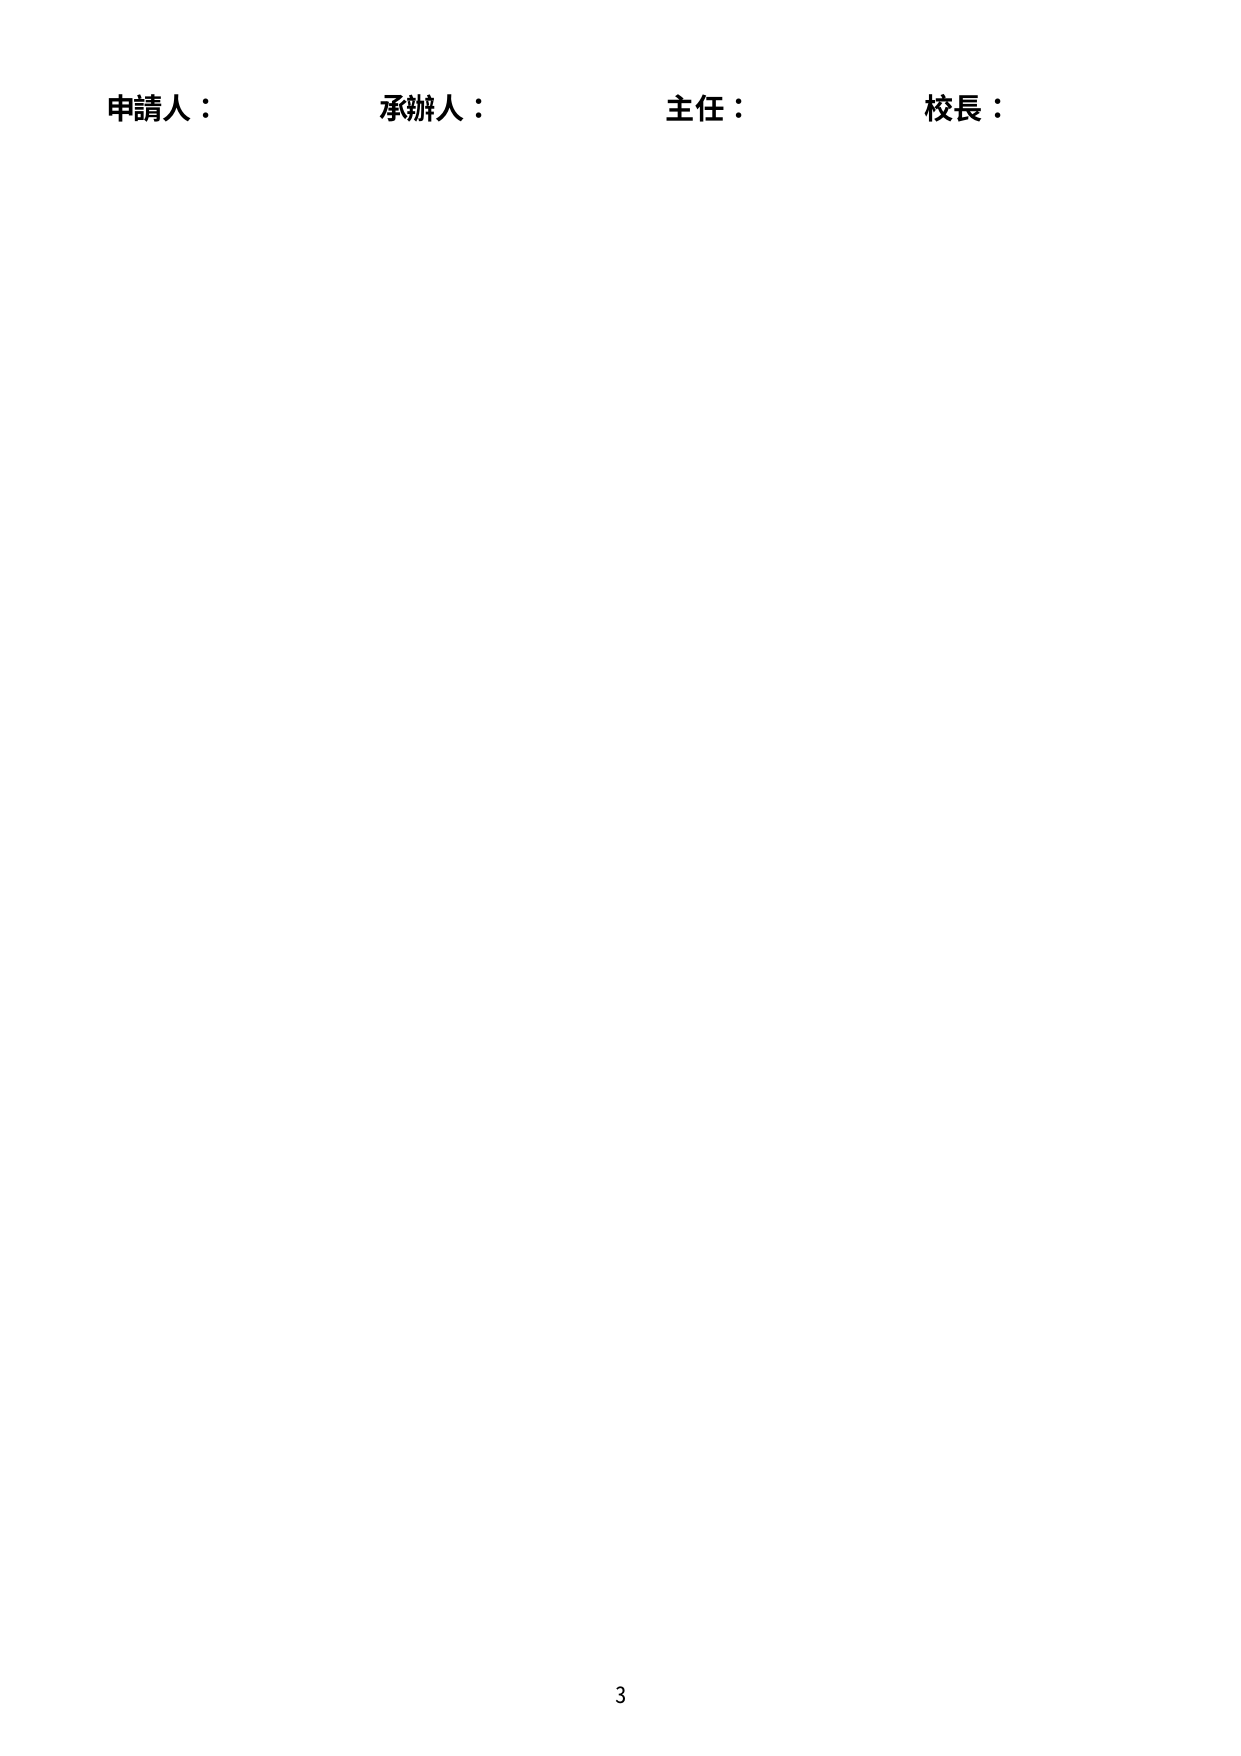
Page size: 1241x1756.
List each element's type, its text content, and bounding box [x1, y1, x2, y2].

text 申請人： 承辦人： 主任： 校長： [106, 85, 1176, 128]
